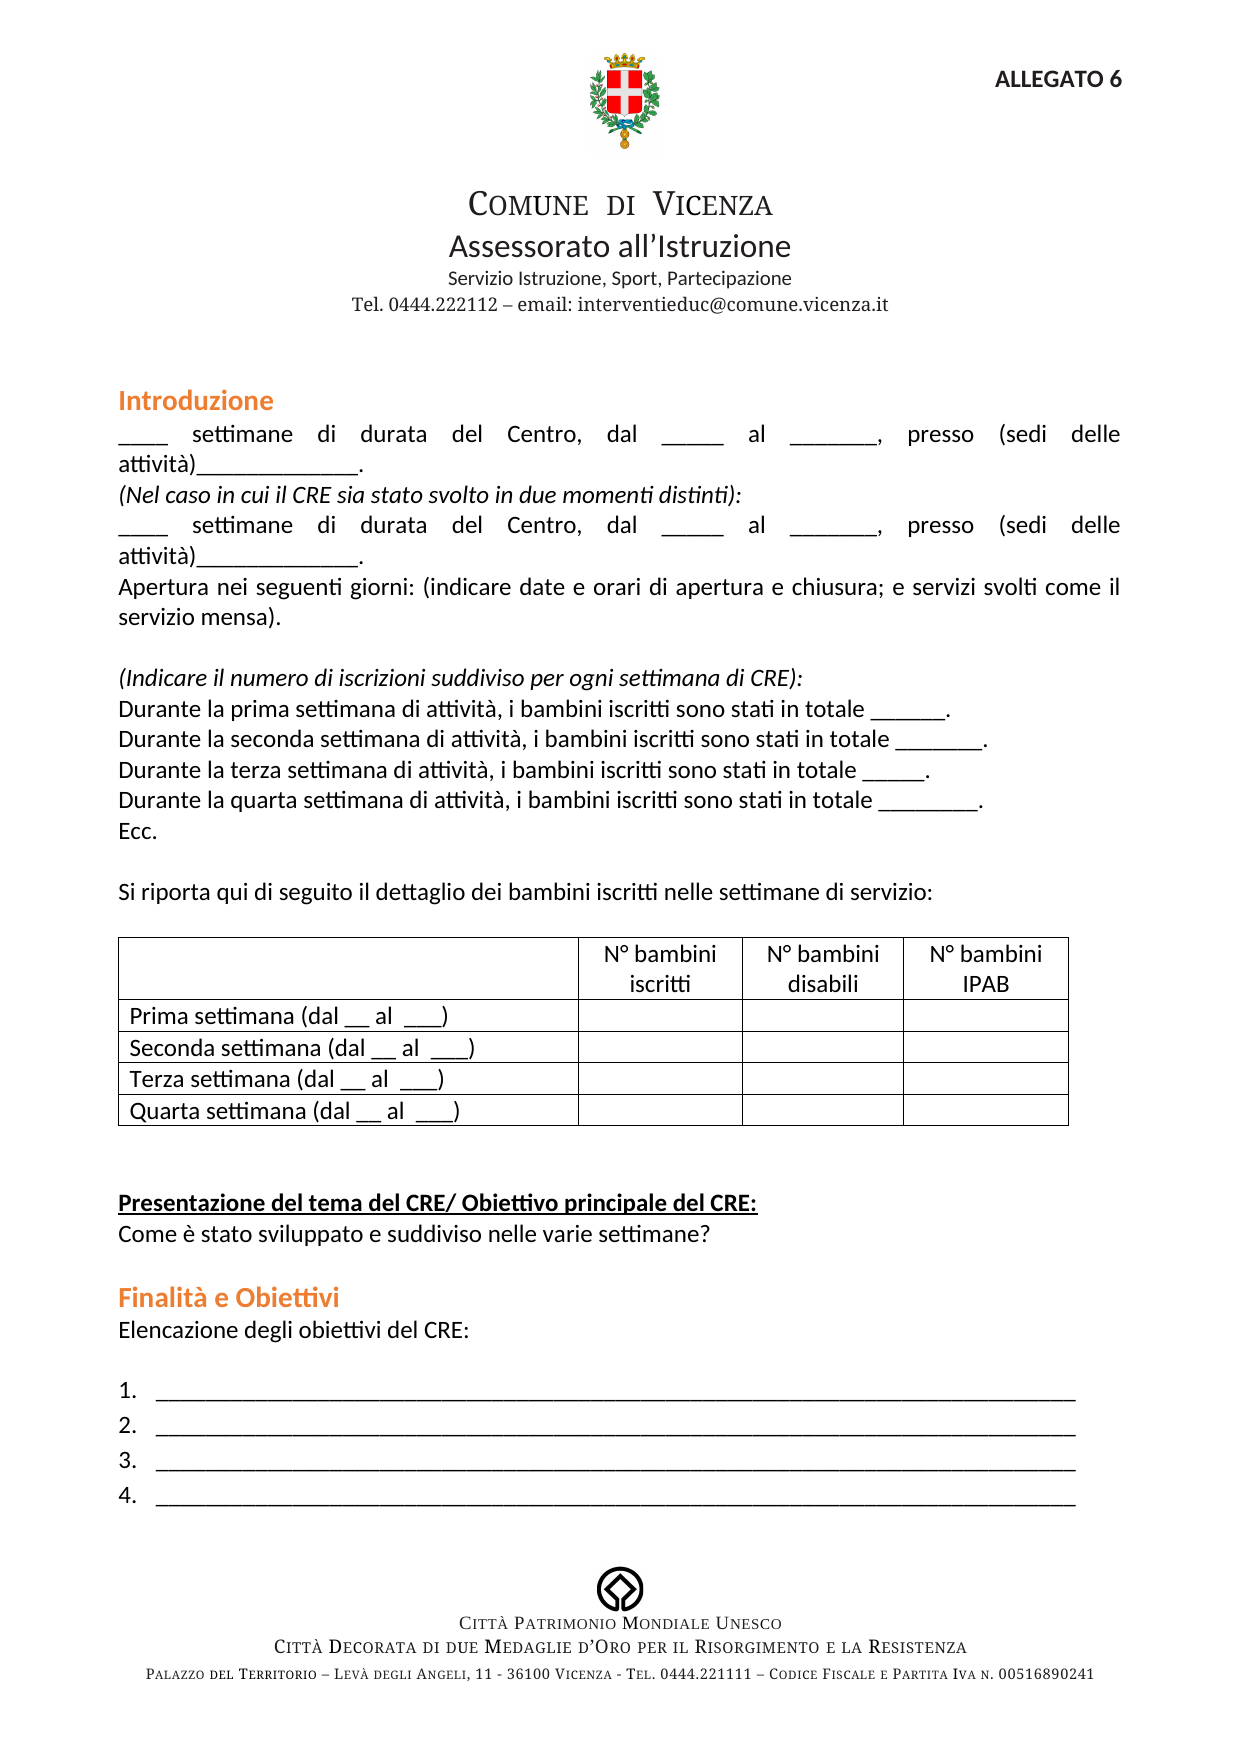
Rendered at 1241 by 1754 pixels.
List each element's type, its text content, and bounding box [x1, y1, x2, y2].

table_cell Quarta settimana (dal __ al ___) [119, 1095, 578, 1125]
table_cell [579, 1063, 742, 1094]
table_cell [579, 1032, 742, 1062]
table_cell Prima settimana (dal __ al ___) [119, 1000, 578, 1031]
text Introduzione [118, 382, 1122, 418]
table_cell [904, 1000, 1068, 1031]
text Durante la prima settimana di attività, i bambini iscritti sono stati in totale ______. [118, 693, 1122, 723]
text Si riporta qui di seguito il dettaglio dei bambini iscritti nelle settimane di servizio: [118, 876, 1122, 906]
table_cell [743, 1032, 903, 1062]
picture [596, 1566, 644, 1612]
text (Nel caso in cui il CRE sia stato svolto in due momenti distinti): [118, 479, 1122, 510]
list __________________________________________________________________________ [118, 1374, 1122, 1405]
text ____ settimane di durata del Centro, dal _____ al _______, presso (sedi delle attività)_____________. [118, 510, 1122, 571]
list __________________________________________________________________________ [118, 1444, 1122, 1475]
list __________________________________________________________________________ [118, 1409, 1122, 1440]
text Finalità e Obiettivi [118, 1279, 1122, 1314]
text Come è stato sviluppato e suddiviso nelle varie settimane? [118, 1218, 1122, 1248]
text Elencazione degli obiettivi del CRE: [118, 1314, 1122, 1345]
table_cell [743, 1063, 903, 1094]
table_cell [904, 1063, 1068, 1094]
table_cell [743, 1000, 903, 1031]
table_header [119, 938, 578, 999]
table_header N° bambini IPAB [904, 938, 1068, 999]
table_cell [743, 1095, 903, 1125]
text Apertura nei seguenti giorni: (indicare date e orari di apertura e chiusura; e servizi svolti come il servizio mensa). [118, 571, 1122, 632]
text Ecc. [118, 815, 1122, 845]
table_header N° bambini iscritti [579, 938, 742, 999]
text Presentazione del tema del CRE/ Obiettivo principale del CRE: [118, 1187, 1122, 1218]
table_cell [579, 1095, 742, 1125]
text ____ settimane di durata del Centro, dal _____ al _______, presso (sedi delle attività)_____________. [118, 418, 1122, 479]
table_header N° bambini disabili [743, 938, 903, 999]
table_cell [579, 1000, 742, 1031]
table_cell Terza settimana (dal __ al ___) [119, 1063, 578, 1094]
list __________________________________________________________________________ [118, 1479, 1122, 1510]
text Durante la terza settimana di attività, i bambini iscritti sono stati in totale _____. [118, 754, 1122, 784]
text Durante la quarta settimana di attività, i bambini iscritti sono stati in totale ________. [118, 784, 1122, 815]
text (Indicare il numero di iscrizioni suddiviso per ogni settimana di CRE): [118, 662, 1122, 693]
table_cell Seconda settimana (dal __ al ___) [119, 1032, 578, 1062]
table_cell [904, 1032, 1068, 1062]
table_cell [904, 1095, 1068, 1125]
text Durante la seconda settimana di attività, i bambini iscritti sono stati in totale _______. [118, 723, 1122, 754]
picture [589, 53, 660, 159]
